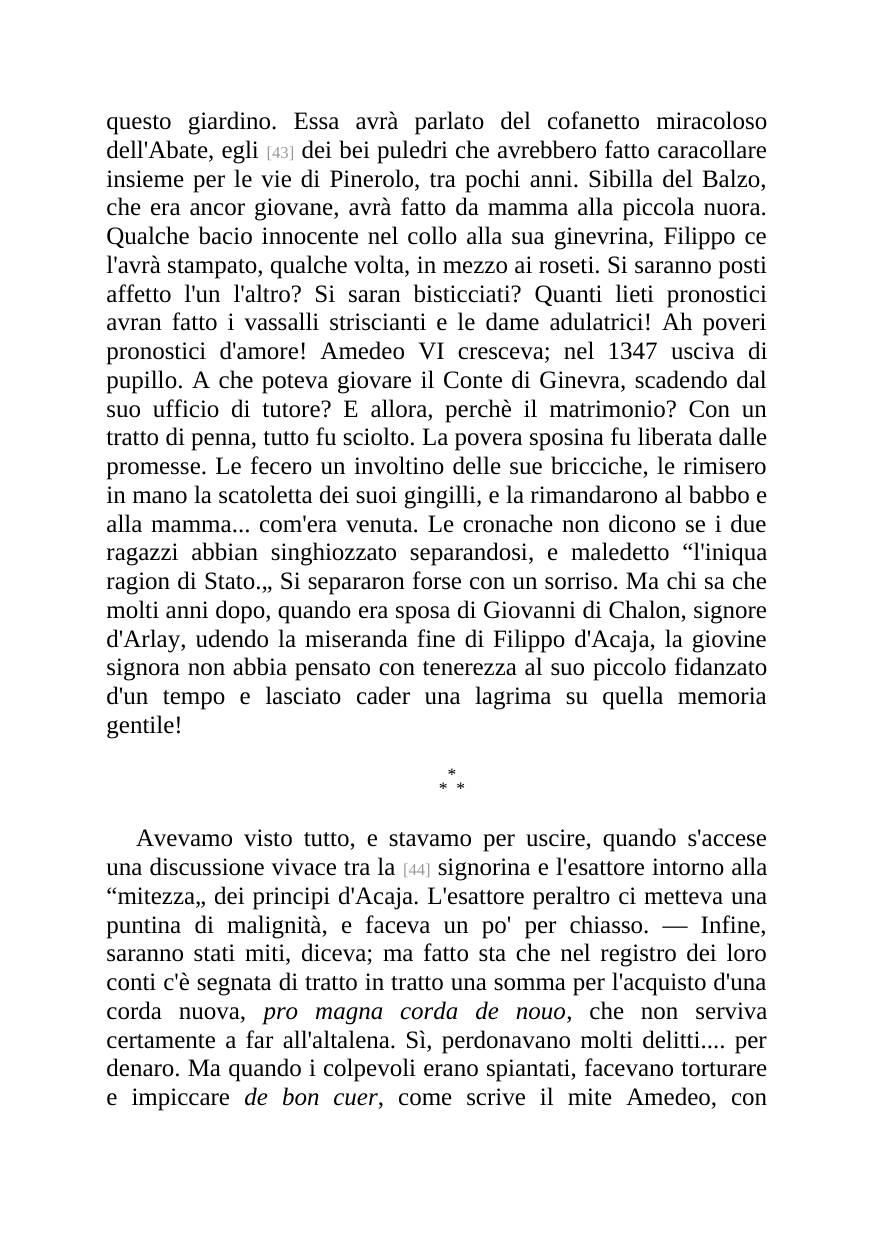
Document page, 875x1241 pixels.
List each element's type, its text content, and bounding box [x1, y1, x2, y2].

text *** [106, 764, 768, 798]
text Avevamo visto tutto, e stavamo per uscire, quando s'accese una discussione vivace tra la [44] signorina e l'esattore intorno alla “mitezza„ dei principi d'Acaja. L'esattore peraltro ci metteva una puntina di malignità, e faceva un po' per chiasso. — Infine, saranno stati miti, diceva; ma fatto sta che nel registro dei loro conti c'è segnata di tratto in tratto una somma per l'acquisto d'una corda nuova, pro magna corda de nouo, che non serviva certamente a far all'altalena. Sì, perdonavano molti delitti.... per denaro. Ma quando i colpevoli erano spiantati, facevano torturare e impiccare de bon cuer, come scrive il mite Amedeo, con [106, 823, 768, 1111]
text questo giardino. Essa avrà parlato del cofanetto miracoloso dell'Abate, egli [43] dei bei puledri che avrebbero fatto caracollare insieme per le vie di Pinerolo, tra pochi anni. Sibilla del Balzo, che era ancor giovane, avrà fatto da mamma alla piccola nuora. Qualche bacio innocente nel collo alla sua ginevrina, Filippo ce l'avrà stampato, qualche volta, in mezzo ai roseti. Si saranno posti affetto l'un l'altro? Si saran bisticciati? Quanti lieti pronostici avran fatto i vassalli striscianti e le dame adulatrici! Ah poveri pronostici d'amore! Amedeo VI cresceva; nel 1347 usciva di pupillo. A che poteva giovare il Conte di Ginevra, scadendo dal suo ufficio di tutore? E allora, perchè il matrimonio? Con un tratto di penna, tutto fu sciolto. La povera sposina fu liberata dalle promesse. Le fecero un involtino delle sue bricciche, le rimisero in mano la scatoletta dei suoi gingilli, e la rimandarono al babbo e alla mamma... com'era venuta. Le cronache non dicono se i due ragazzi abbian singhiozzato separandosi, e maledetto “l'iniqua ragion di Stato.„ Si separaron forse con un sorriso. Ma chi sa che molti anni dopo, quando era sposa di Giovanni di Chalon, signore d'Arlay, udendo la miseranda fine di Filippo d'Acaja, la giovine signora non abbia pensato con tenerezza al suo piccolo fidanzato d'un tempo e lasciato cader una lagrima su quella memoria gentile! [106, 106, 768, 739]
